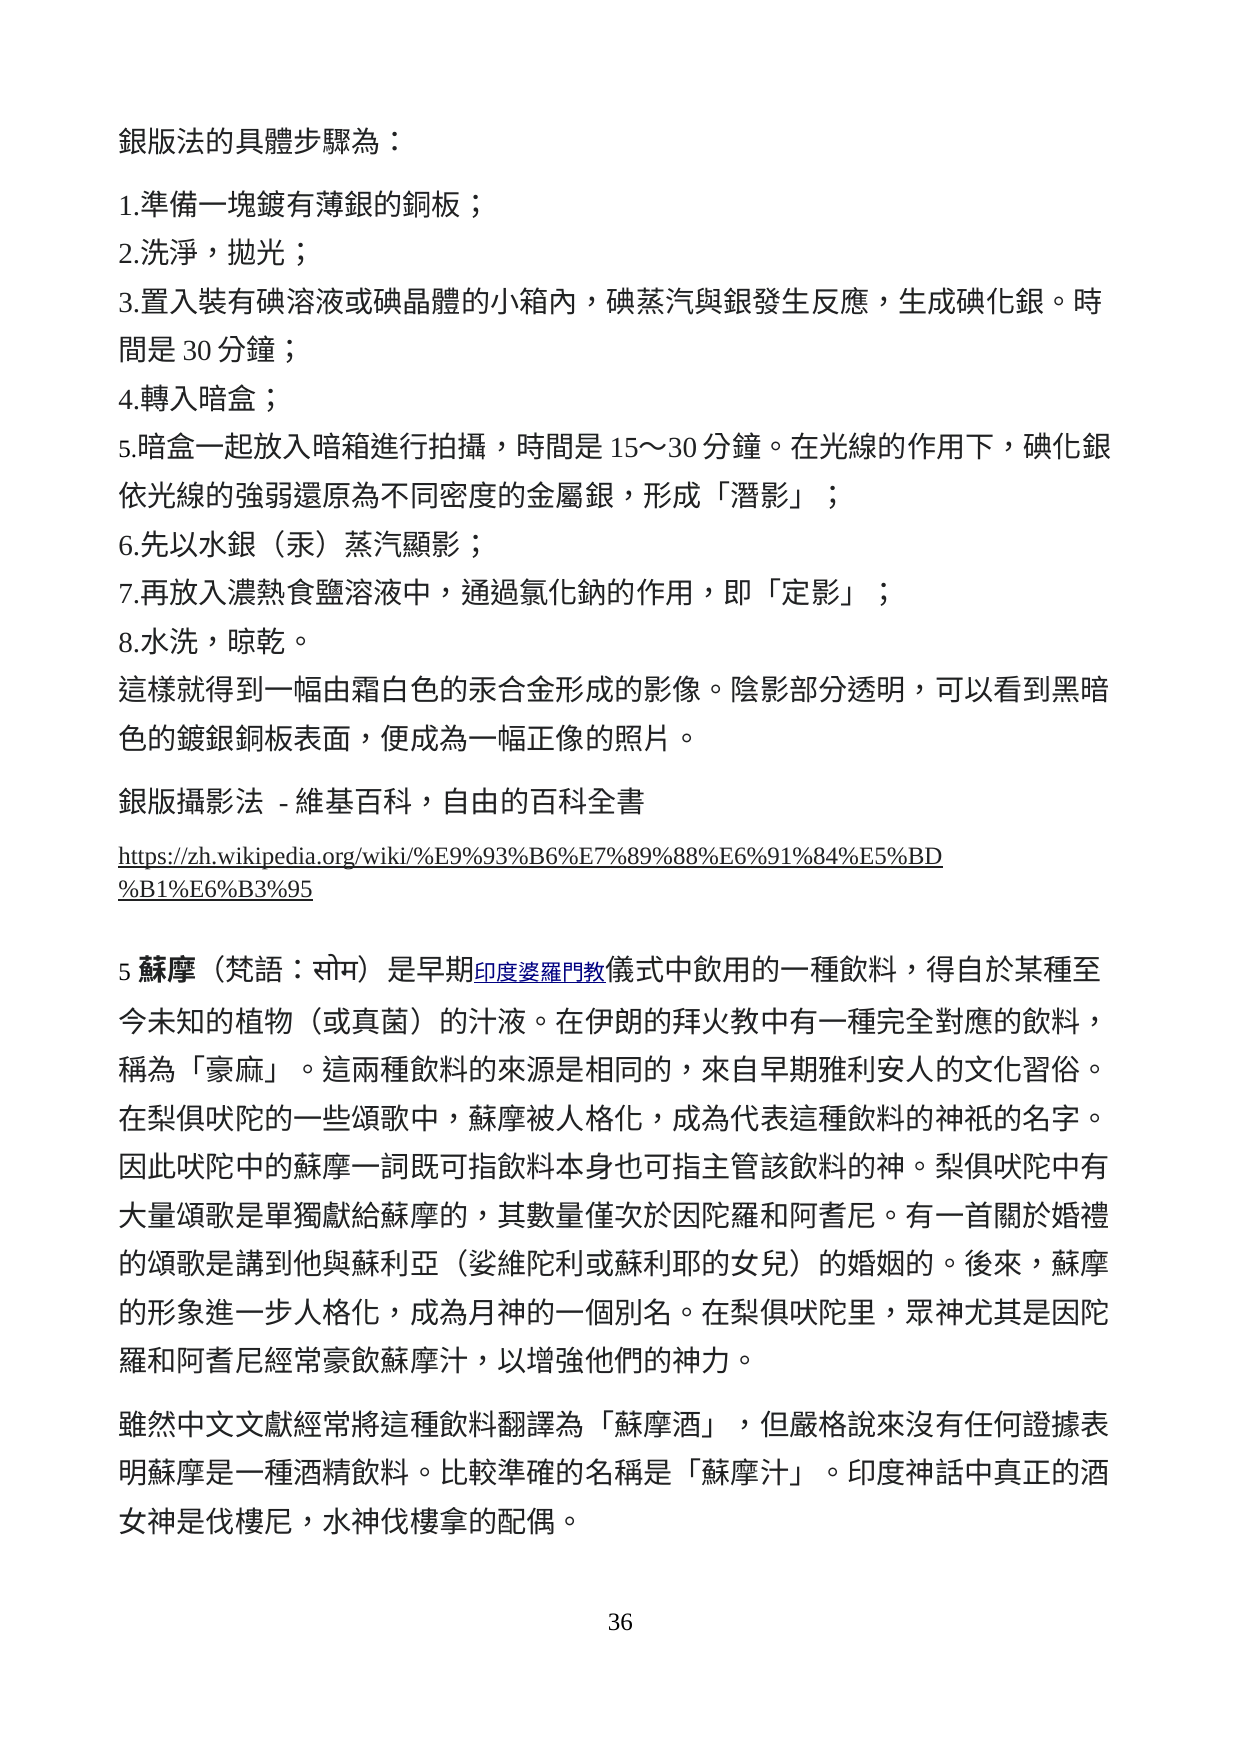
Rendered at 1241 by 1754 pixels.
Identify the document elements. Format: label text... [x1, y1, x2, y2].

list 洗淨，拋光； [118, 230, 1122, 272]
list 水洗，晾乾。 [118, 618, 1122, 660]
list 轉入暗盒； [118, 375, 1122, 418]
list 置入裝有碘溶液或碘晶體的小箱內，碘蒸汽與銀發生反應，生成碘化銀。時間是30分鐘； [118, 278, 1122, 369]
list 準備一塊鍍有薄銀的銅板； [118, 181, 1122, 223]
text 銀版攝影法 - 維基百科，自由的百科全書 [118, 778, 1122, 821]
text 銀版法的具體步驟為： [118, 118, 1122, 160]
list 暗盒一起放入暗箱進行拍攝，時間是15～30分鐘。在光線的作用下，碘化銀依光線的強弱還原為不同密度的金屬銀，形成「潛影」； [118, 424, 1122, 515]
text https://zh.wikipedia.org/wiki/%E9%93%B6%E7%89%88%E6%91%84%E5%BD%B1%E6%B3%95 [118, 841, 1122, 903]
text 雖然中文文獻經常將這種飲料翻譯為「蘇摩酒」，但嚴格說來沒有任何證據表明蘇摩是一種酒精飲料。比較準確的名稱是「蘇摩汁」。印度神話中真正的酒女神是伐樓尼，水神伐樓拿的配偶。 [118, 1401, 1122, 1540]
text 這樣就得到一幅由霜白色的汞合金形成的影像。陰影部分透明，可以看到黑暗色的鍍銀銅板表面，便成為一幅正像的照片。 [118, 667, 1122, 757]
text 蘇摩（梵語：सोम）是早期印度婆羅門教儀式中飲用的一種飲料，得自於某種至今未知的植物（或真菌）的汁液。在伊朗的拜火教中有一種完全對應的飲料，稱為「豪麻」。這兩種飲料的來源是相同的，來自早期雅利安人的文化習俗。在梨俱吠陀的一些頌歌中，蘇摩被人格化，成為代表這種飲料的神祇的名字。因此吠陀中的蘇摩一詞既可指飲料本身也可指主管該飲料的神。梨俱吠陀中有大量頌歌是單獨獻給蘇摩的，其數量僅次於因陀羅和阿耆尼。有一首關於婚禮的頌歌是講到他與蘇利亞（娑維陀利或蘇利耶的女兒）的婚姻的。後來，蘇摩的形象進一步人格化，成為月神的一個別名。在梨俱吠陀里，眾神尤其是因陀羅和阿耆尼經常豪飲蘇摩汁，以增強他們的神力。 [118, 946, 1122, 1380]
list 先以水銀（汞）蒸汽顯影； [118, 521, 1122, 563]
list 再放入濃熱食鹽溶液中，通過氯化鈉的作用，即「定影」； [118, 569, 1122, 612]
